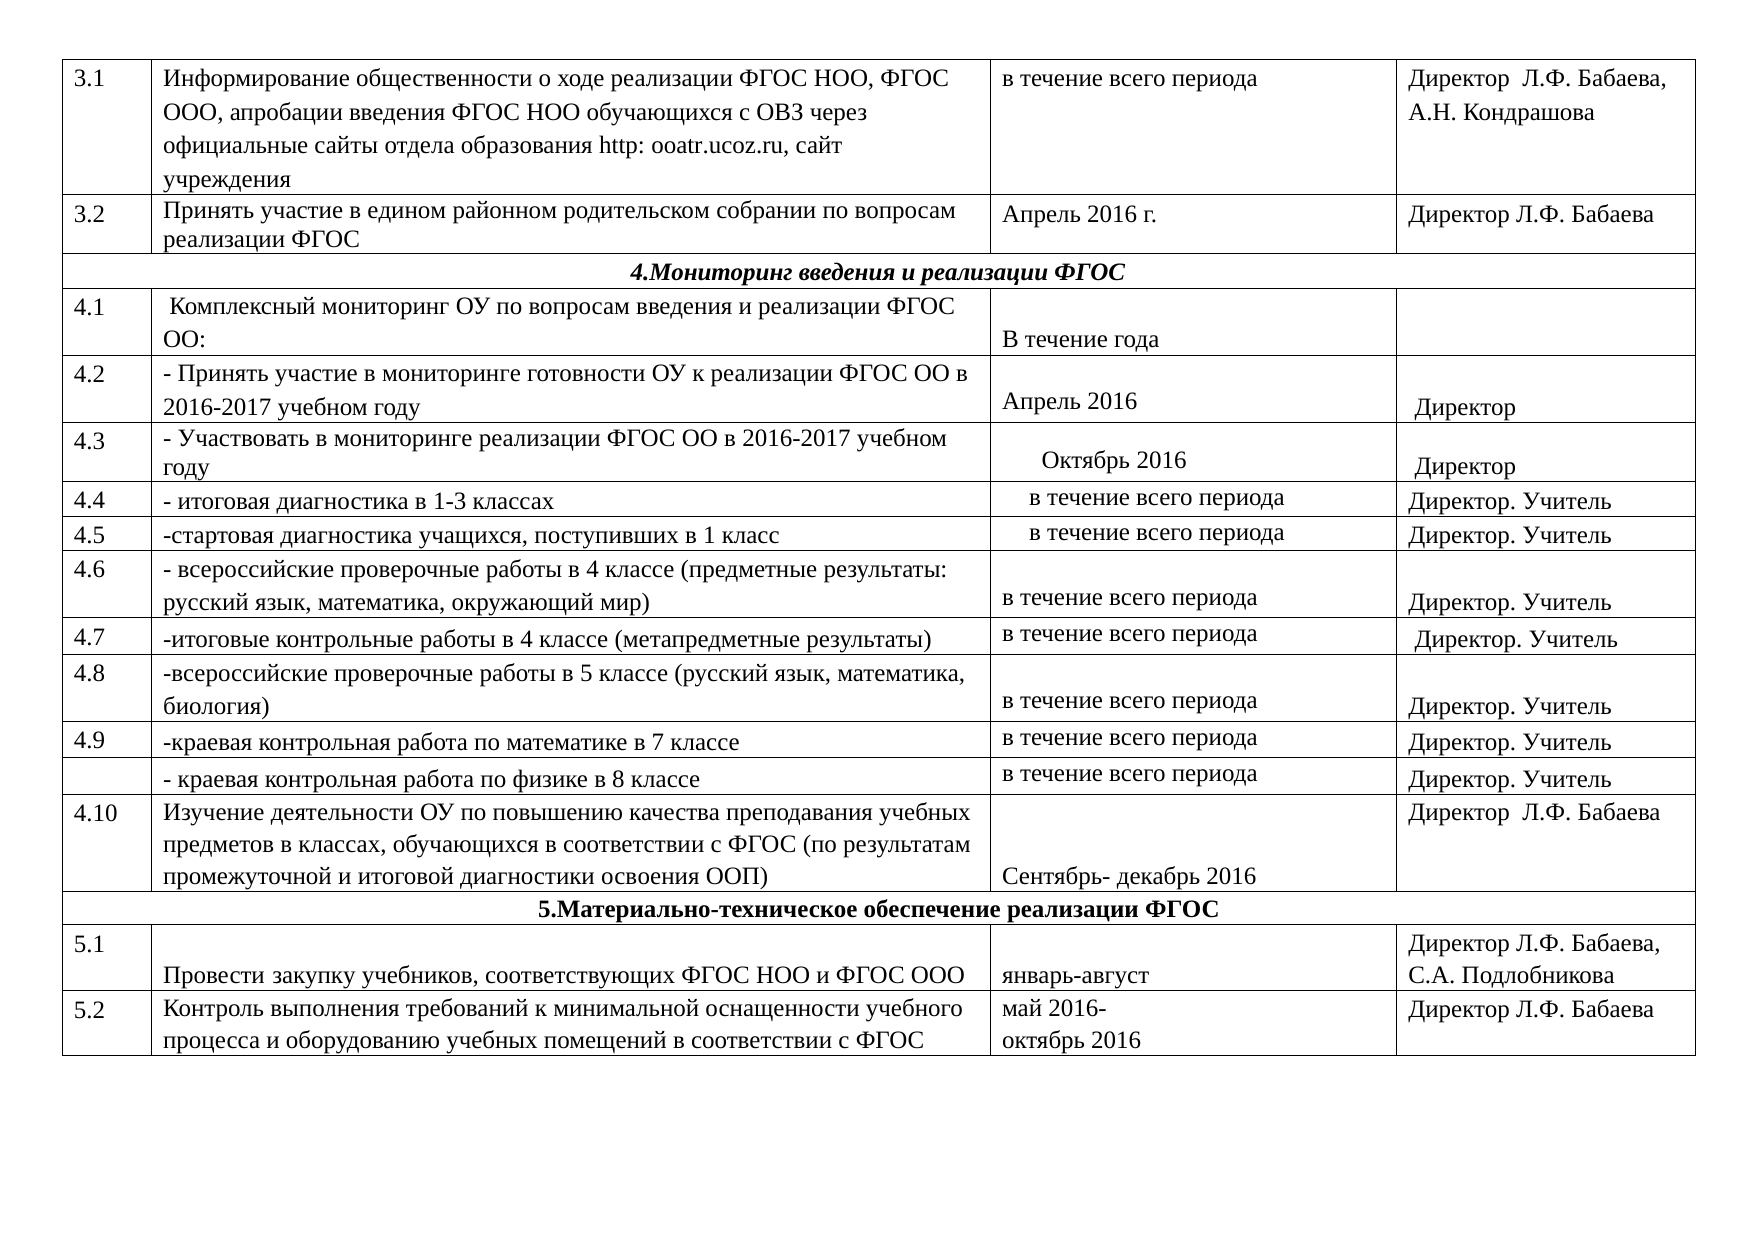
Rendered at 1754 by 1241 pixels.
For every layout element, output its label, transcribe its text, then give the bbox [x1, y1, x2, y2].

table_cell Принять участие в едином районном родительском собрании по вопросам реализации ФГОС [152, 195, 990, 253]
table_cell -стартовая диагностика учащихся, поступивших в 1 класс [152, 517, 990, 550]
table_cell [63, 758, 151, 794]
table_cell Директор Л.Ф. Бабаева [1397, 795, 1695, 891]
table_cell Директор Л.Ф. Бабаева [1397, 991, 1695, 1055]
table_cell 5.1 [63, 925, 151, 990]
table_cell в течение всего периода [991, 618, 1396, 654]
table_cell Директор. Учитель [1397, 722, 1695, 757]
table_cell Директор. Учитель [1397, 655, 1695, 721]
table_cell 4.1 [63, 289, 151, 354]
table_cell - краевая контрольная работа по физике в 8 классе [152, 758, 990, 794]
table_cell 4.10 [63, 795, 151, 891]
table_cell 3.1 [63, 60, 151, 194]
table_cell Директор. Учитель [1397, 517, 1695, 550]
table_cell 3.2 [63, 195, 151, 253]
table_cell 4.3 [63, 423, 151, 481]
table_cell в течение всего периода [991, 60, 1396, 194]
table_cell Октябрь 2016 [991, 423, 1396, 481]
table_cell В течение года [991, 289, 1396, 354]
table_cell январь-август [991, 925, 1396, 990]
table_cell 4.9 [63, 722, 151, 757]
table_cell Изучение деятельности ОУ по повышению качества преподавания учебных предметов в классах, обучающихся в соответствии с ФГОС (по результатам промежуточной и итоговой диагностики освоения ООП) [152, 795, 990, 891]
table_cell 5.2 [63, 991, 151, 1055]
table_cell Директор. Учитель [1397, 551, 1695, 617]
table_cell в течение всего периода [991, 758, 1396, 794]
table_cell Директор [1397, 356, 1695, 422]
table_cell Директор. Учитель [1397, 618, 1695, 654]
table_cell 4.6 [63, 551, 151, 617]
table_cell Апрель 2016 г. [991, 195, 1396, 253]
table_cell Сентябрь- декабрь 2016 [991, 795, 1396, 891]
table_cell Директор. Учитель [1397, 482, 1695, 516]
table_cell в течение всего периода [991, 517, 1396, 550]
table_cell 5.Материально-техническое обеспечение реализации ФГОС [63, 892, 1695, 924]
table_cell -итоговые контрольные работы в 4 классе (метапредметные результаты) [152, 618, 990, 654]
table_cell - итоговая диагностика в 1-3 классах [152, 482, 990, 516]
table_cell Директор Л.Ф. Бабаева [1397, 195, 1695, 253]
table_cell Директор. Учитель [1397, 758, 1695, 794]
table_cell в течение всего периода [991, 655, 1396, 721]
table_cell в течение всего периода [991, 482, 1396, 516]
table_cell Провести закупку учебников, соответствующих ФГОС НОО и ФГОС ООО [152, 925, 990, 990]
table_cell в течение всего периода [991, 551, 1396, 617]
table_cell 4.2 [63, 356, 151, 422]
table_cell [1397, 289, 1695, 354]
table_cell Контроль выполнения требований к минимальной оснащенности учебного процесса и оборудованию учебных помещений в соответствии с ФГОС [152, 991, 990, 1055]
table_cell май 2016- октябрь 2016 [991, 991, 1396, 1055]
table_cell -краевая контрольная работа по математике в 7 классе [152, 722, 990, 757]
table_cell Директор Л.Ф. Бабаева, С.А. Подлобникова [1397, 925, 1695, 990]
table_cell Апрель 2016 [991, 356, 1396, 422]
table_cell Директор Л.Ф. Бабаева, А.Н. Кондрашова [1397, 60, 1695, 194]
table_cell в течение всего периода [991, 722, 1396, 757]
table_cell Директор [1397, 423, 1695, 481]
table_cell 4.5 [63, 517, 151, 550]
table_cell 4.7 [63, 618, 151, 654]
table_cell 4.4 [63, 482, 151, 516]
table_cell 4.8 [63, 655, 151, 721]
